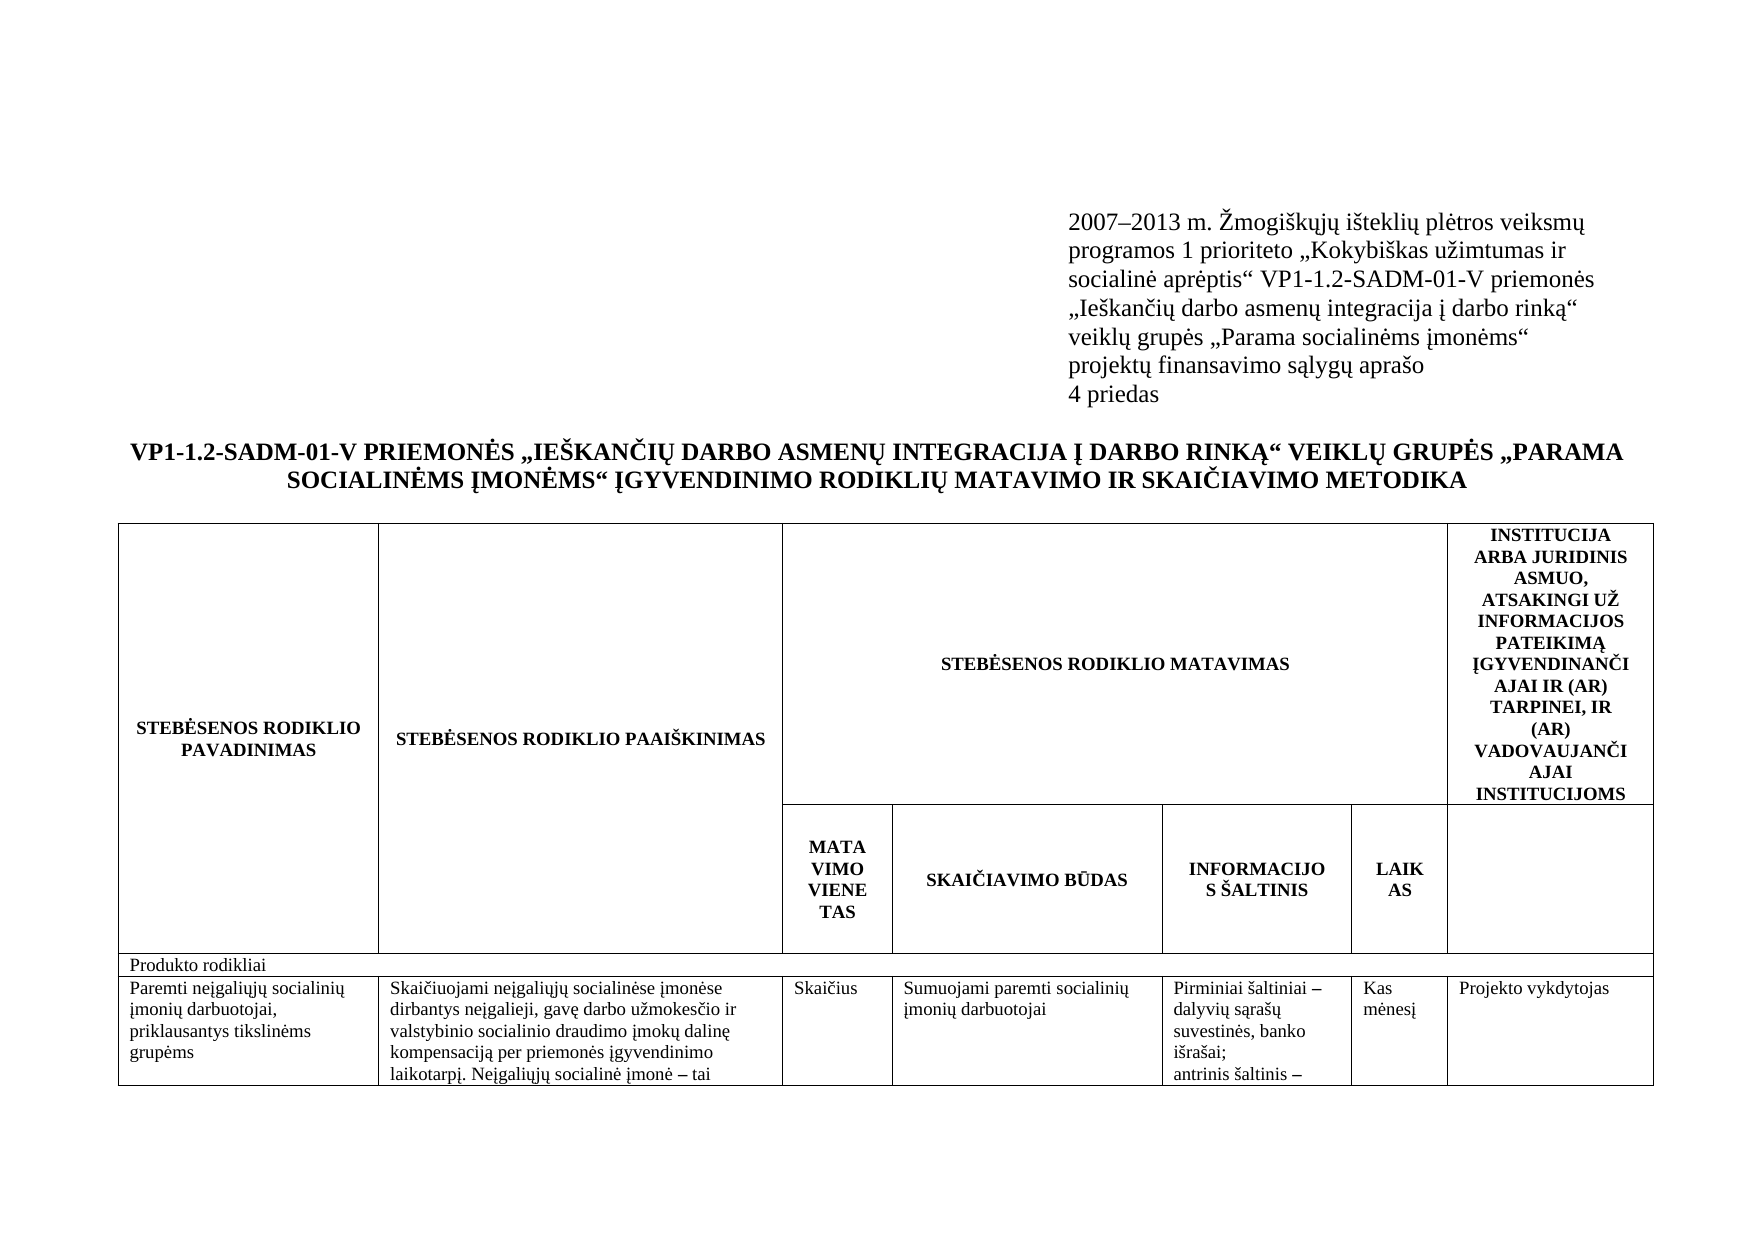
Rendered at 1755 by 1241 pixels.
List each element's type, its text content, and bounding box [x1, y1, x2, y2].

table_header STEBĖSENOS RODIKLIO PAAIŠKINIMAS [379, 524, 782, 953]
table_header STEBĖSENOS RODIKLIO MATAVIMAS [783, 524, 1447, 804]
text veiklų grupės „Parama socialinėms įmonėms“ [1068, 322, 1636, 350]
text „Ieškančių darbo asmenų integracija į darbo rinką“ [1068, 293, 1636, 322]
text 2007–2013 m. Žmogiškųjų išteklių plėtros veiksmų [1068, 207, 1636, 235]
table_cell Projekto vykdytojas [1448, 977, 1653, 1084]
table_cell [892, 954, 1162, 976]
text socialinė aprėptis“ VP1-1.2-SADM-01-V priemonės [1068, 264, 1636, 293]
table_cell SKAIČIAVIMO BŪDAS [893, 805, 1162, 953]
table_cell [1448, 805, 1653, 953]
table_cell [379, 954, 783, 976]
table_header STEBĖSENOS RODIKLIO PAVADINIMAS [119, 524, 378, 953]
table_cell Pirminiai šaltiniai – dalyvių sąrašų suvestinės, banko išrašai; antrinis šaltinis – [1163, 977, 1351, 1084]
table_cell [1448, 954, 1653, 976]
table_header INSTITUCIJA ARBA JURIDINIS ASMUO, ATSAKINGI UŽ INFORMACIJOS PATEIKIMĄ ĮGYVENDINANČIAJAI IR (AR) TARPINEI, IR (AR) VADOVAUJANČIAJAI INSTITUCIJOMS [1448, 524, 1653, 804]
text projektų finansavimo sąlygų aprašo [1068, 350, 1636, 379]
table_cell Paremti neįgaliųjų socialinių įmonių darbuotojai, priklausantys tikslinėms grupėms [119, 977, 378, 1084]
text programos 1 prioriteto „Kokybiškas užimtumas ir [1068, 235, 1636, 264]
table_cell Kas mėnesį [1352, 977, 1447, 1084]
table_cell Skaičiuojami neįgaliųjų socialinėse įmonėse dirbantys neįgalieji, gavę darbo užmokesčio ir valstybinio socialinio draudimo įmokų dalinę kompensaciją per priemonės įgyvendinimo laikotarpį. Neįgaliųjų socialinė įmonė – tai [379, 977, 782, 1084]
text VP1-1.2-SADM-01-V PRIEMONĖS „IEŠKANČIŲ DARBO ASMENŲ INTEGRACIJA Į DARBO RINKĄ“ VEIKLŲ GRUPĖS „PARAMA SOCIALINĖMS ĮMONĖMS“ ĮGYVENDINIMO RODIKLIŲ MATAVIMO IR SKAIČIAVIMO METODIKA [118, 437, 1636, 494]
text 4 priedas [1068, 379, 1636, 408]
table_cell MATAVIMO VIENETAS [783, 805, 892, 953]
table_cell Sumuojami paremti socialinių įmonių darbuotojai [893, 977, 1162, 1084]
table_cell [1162, 954, 1352, 976]
table_cell INFORMACIJOS ŠALTINIS [1163, 805, 1351, 953]
table_cell [1352, 954, 1448, 976]
table_cell LAIKAS [1352, 805, 1447, 953]
table_cell Skaičius [783, 977, 892, 1084]
table_cell [783, 954, 892, 976]
table_cell Produkto rodikliai [119, 954, 379, 976]
